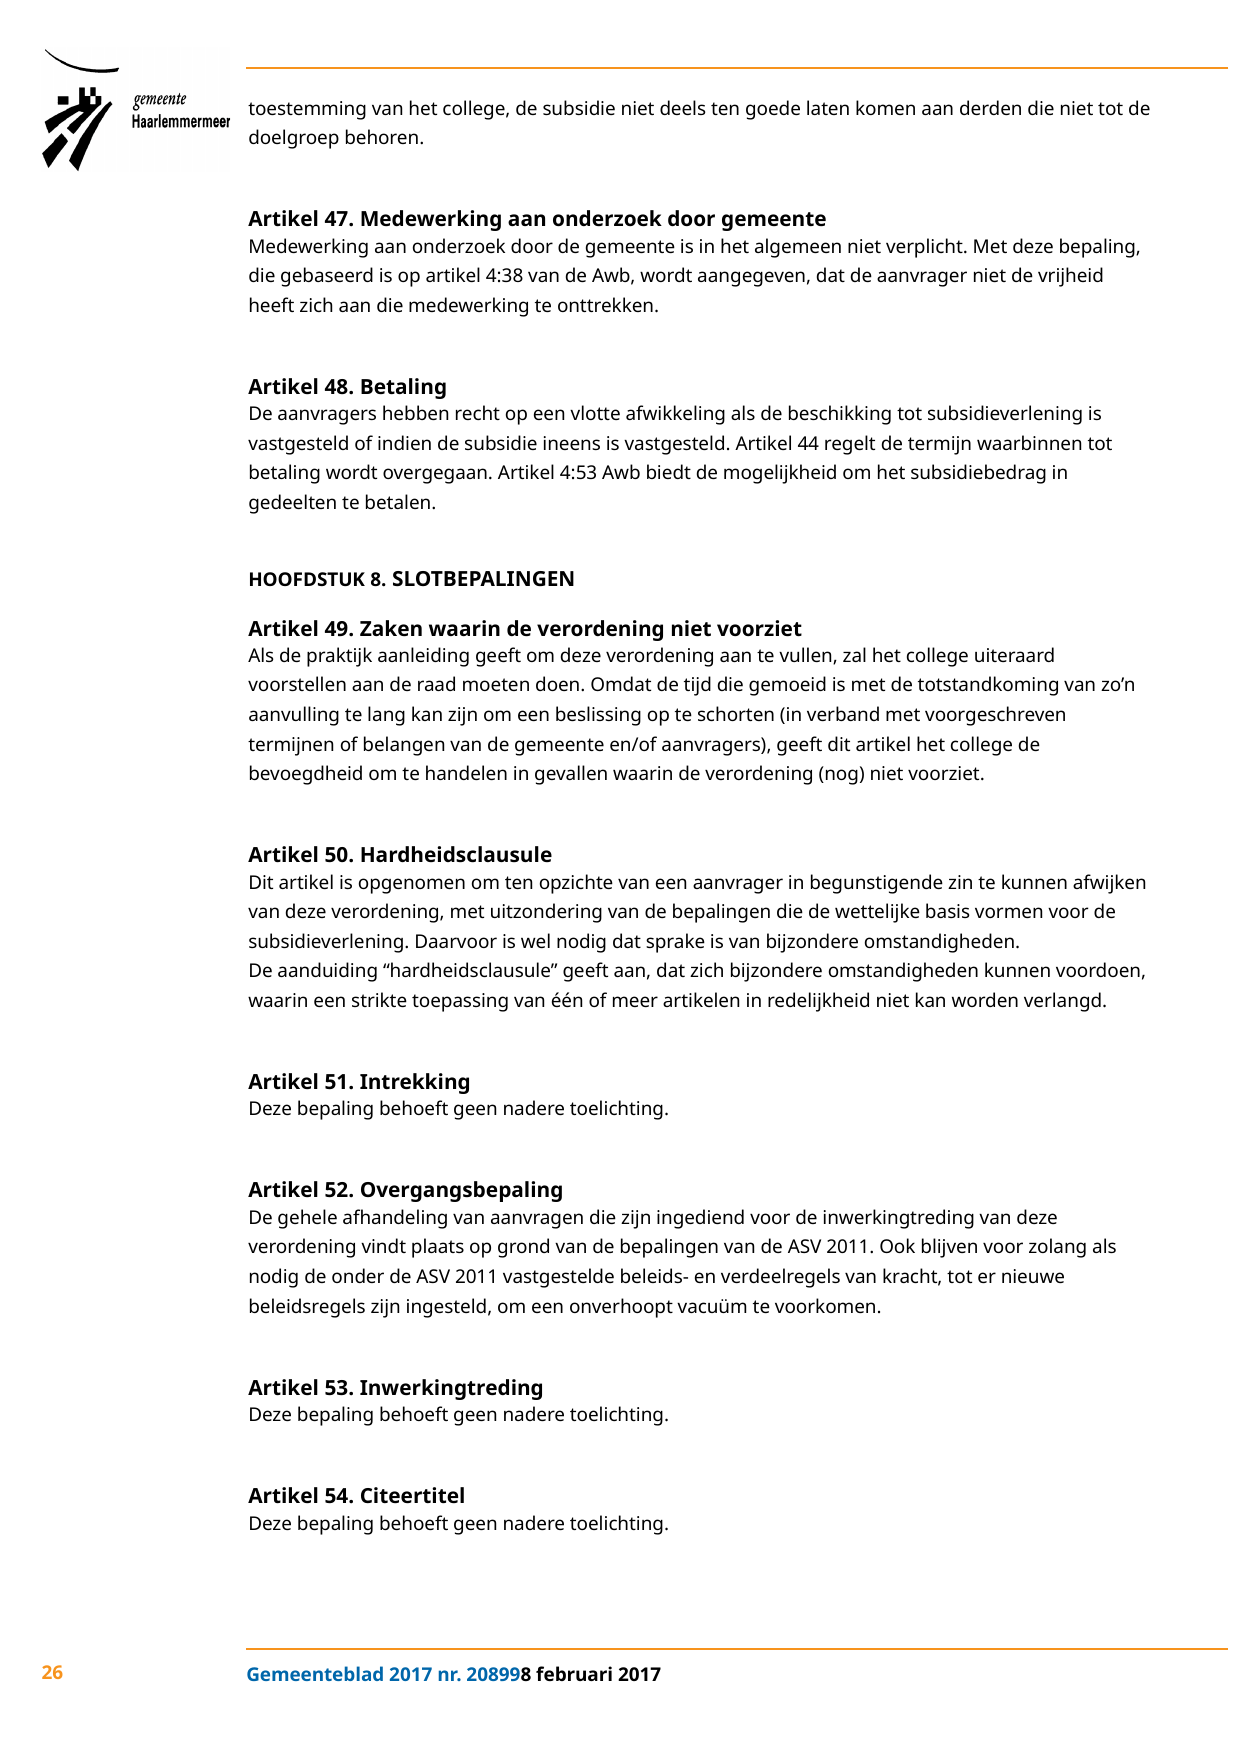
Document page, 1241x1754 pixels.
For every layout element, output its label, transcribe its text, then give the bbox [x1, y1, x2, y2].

text Medewerking aan onderzoek door de gemeente is in het algemeen niet verplicht. Met deze bepaling, die gebaseerd is op artikel 4:38 van de Awb, wordt aangegeven, dat de aanvrager niet de vrijheid heeft zich aan die medewerking te onttrekken. [248, 233, 1152, 318]
text toestemming van het college, de subsidie niet deels ten goede laten komen aan derden die niet tot de doelgroep behoren. [248, 95, 1152, 150]
text Artikel 47. Medewerking aan onderzoek door gemeente [248, 204, 1152, 233]
text Artikel 52. Overgangsbepaling [248, 1176, 1152, 1204]
text Dit artikel is opgenomen om ten opzichte van een aanvrager in begunstigende zin te kunnen afwijken van deze verordening, met uitzondering van de bepalingen die de wettelijke basis vormen voor de subsidieverlening. Daarvoor is wel nodig dat sprake is van bijzondere omstandigheden. [248, 869, 1152, 954]
text Deze bepaling behoeft geen nadere toelichting. [248, 1401, 1152, 1427]
text De aanduiding “hardheidsclausule” geeft aan, dat zich bijzondere omstandigheden kunnen voordoen, waarin een strikte toepassing van één of meer artikelen in redelijkheid niet kan worden verlangd. [248, 958, 1152, 1013]
text Als de praktijk aanleiding geeft om deze verordening aan te vullen, zal het college uiteraard voorstellen aan de raad moeten doen. Omdat de tijd die gemoeid is met de totstandkoming van zo’n aanvulling te lang kan zijn om een beslissing op te schorten (in verband met voorgeschreven termijnen of belangen van de gemeente en/of aanvragers), geeft dit artikel het college de bevoegdheid om te handelen in gevallen waarin de verordening (nog) niet voorziet. [248, 642, 1152, 786]
text De gehele afhandeling van aanvragen die zijn ingediend voor de inwerkingtreding van deze verordening vindt plaats op grond van de bepalingen van de ASV 2011. Ook blijven voor zolang als nodig de onder de ASV 2011 vastgestelde beleids- en verdeelregels van kracht, tot er nieuwe beleidsregels zijn ingesteld, om een onverhoopt vacuüm te voorkomen. [248, 1204, 1152, 1318]
text Artikel 51. Intrekking [248, 1067, 1152, 1096]
text Artikel 54. Citeertitel [248, 1481, 1152, 1510]
text Artikel 50. Hardheidsclausule [248, 840, 1152, 869]
text Deze bepaling behoeft geen nadere toelichting. [248, 1096, 1152, 1121]
text Artikel 48. Betaling [248, 372, 1152, 400]
text De aanvragers hebben recht op een vlotte afwikkeling als de beschikking tot subsidieverlening is vastgesteld of indien de subsidie ineens is vastgesteld. Artikel 44 regelt de termijn waarbinnen tot betaling wordt overgegaan. Artikel 4:53 Awb biedt de mogelijkheid om het subsidiebedrag in gedeelten te betalen. [248, 400, 1152, 515]
text HOOFDSTUK 8. SLOTBEPALINGEN [248, 564, 1152, 593]
picture [41, 47, 231, 172]
text Artikel 49. Zaken waarin de verordening niet voorziet [248, 614, 1152, 642]
text Artikel 53. Inwerkingtreding [248, 1373, 1152, 1401]
text Deze bepaling behoeft geen nadere toelichting. [248, 1510, 1152, 1535]
